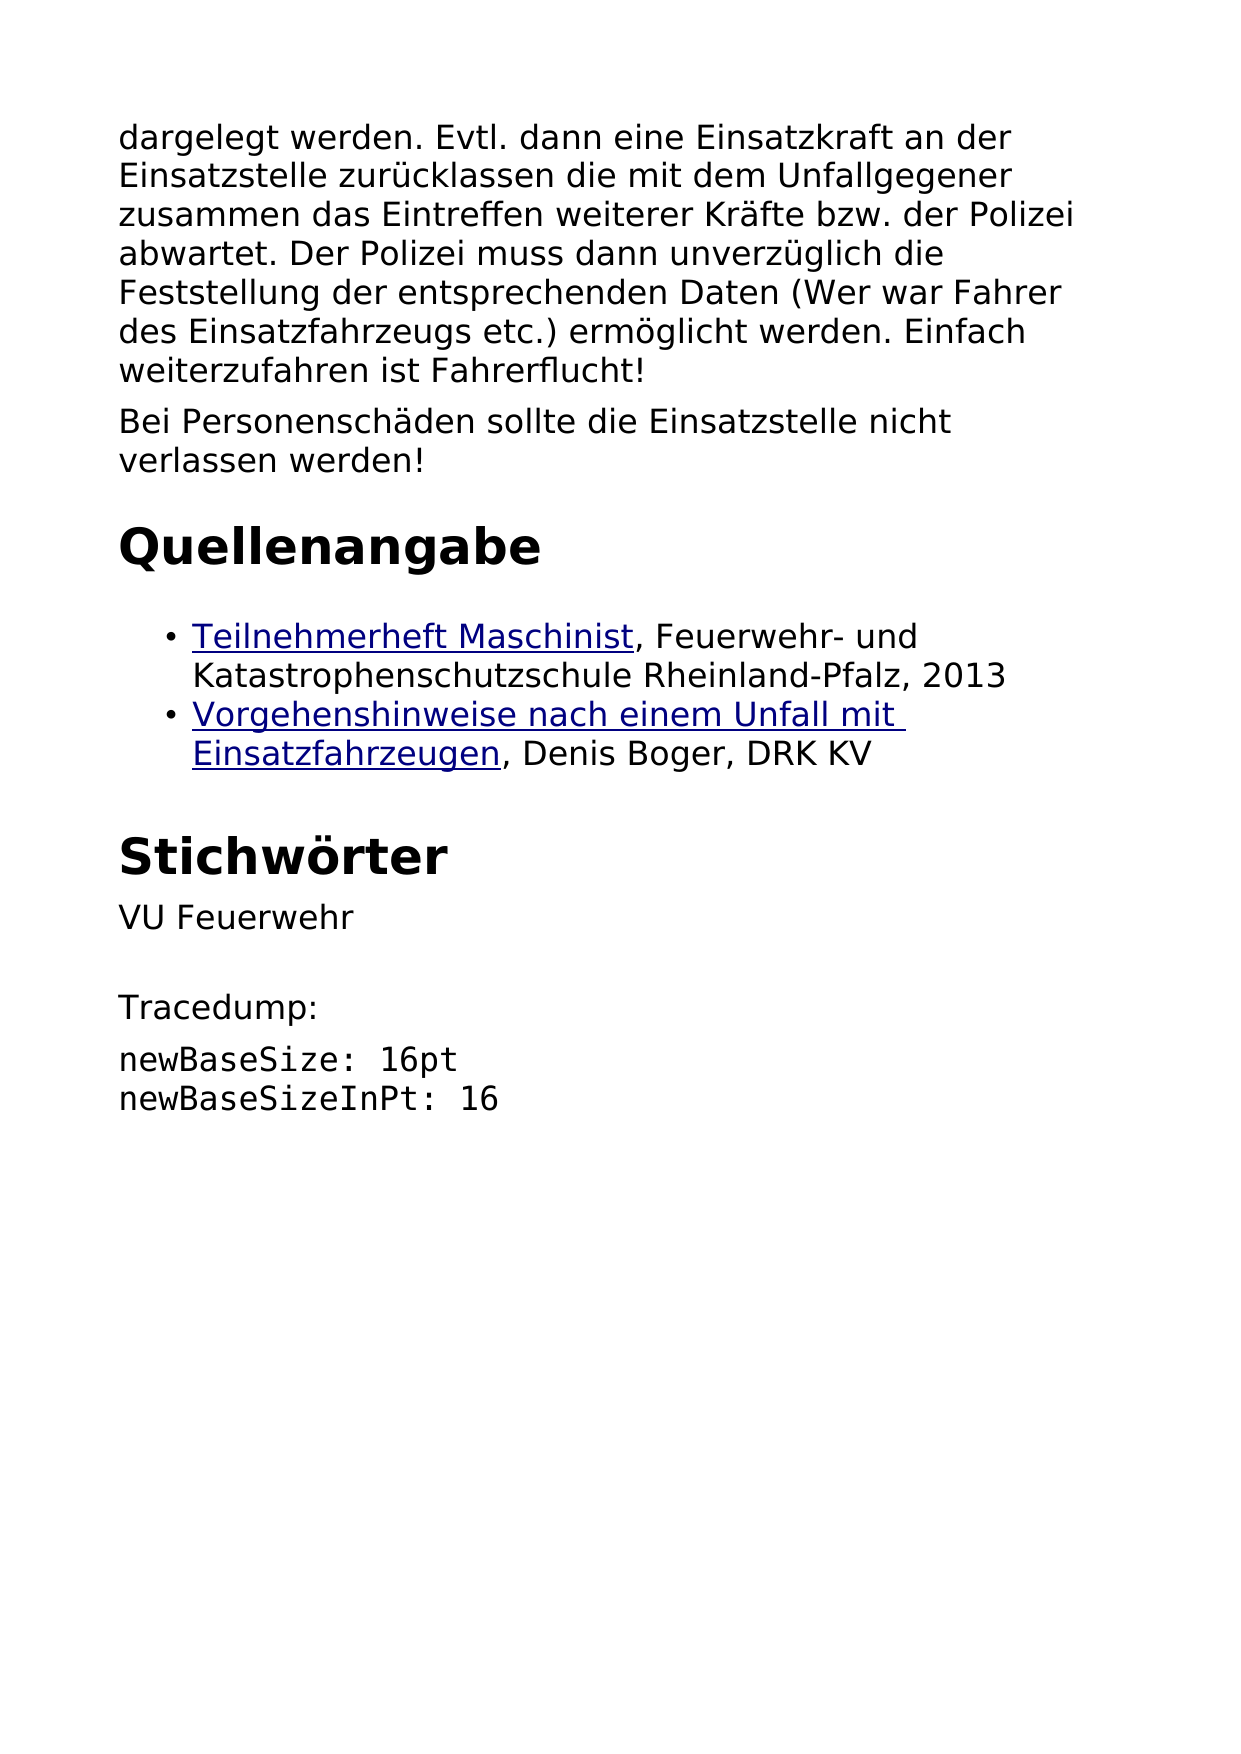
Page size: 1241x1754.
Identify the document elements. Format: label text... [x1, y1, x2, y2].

subtitle Stichwörter [118, 828, 1122, 886]
list Teilnehmerheft Maschinist, Feuerwehr- und Katastrophenschutzschule Rheinland-Pfalz, 2013 [177, 618, 1122, 696]
text dargelegt werden. Evtl. dann eine Einsatzkraft an der Einsatzstelle zurücklassen die mit dem Unfallgegener zusammen das Eintreffen weiterer Kräfte bzw. der Polizei abwartet. Der Polizei muss dann unverzüglich die Feststellung der entsprechenden Daten (Wer war Fahrer des Einsatzfahrzeugs etc.) ermöglicht werden. Einfach weiterzufahren ist Fahrerflucht! [118, 118, 1122, 390]
text VU Feuerwehr [118, 899, 1122, 937]
text Bei Personenschäden sollte die Einsatzstelle nicht verlassen werden! [118, 403, 1122, 480]
text newBaseSize: 16pt newBaseSizeInPt: 16 [118, 1040, 1122, 1118]
subtitle Quellenangabe [118, 518, 1122, 576]
list Vorgehenshinweise nach einem Unfall mit Einsatzfahrzeugen, Denis Boger, DRK KV [177, 696, 1122, 773]
text Tracedump: [118, 950, 1122, 1028]
